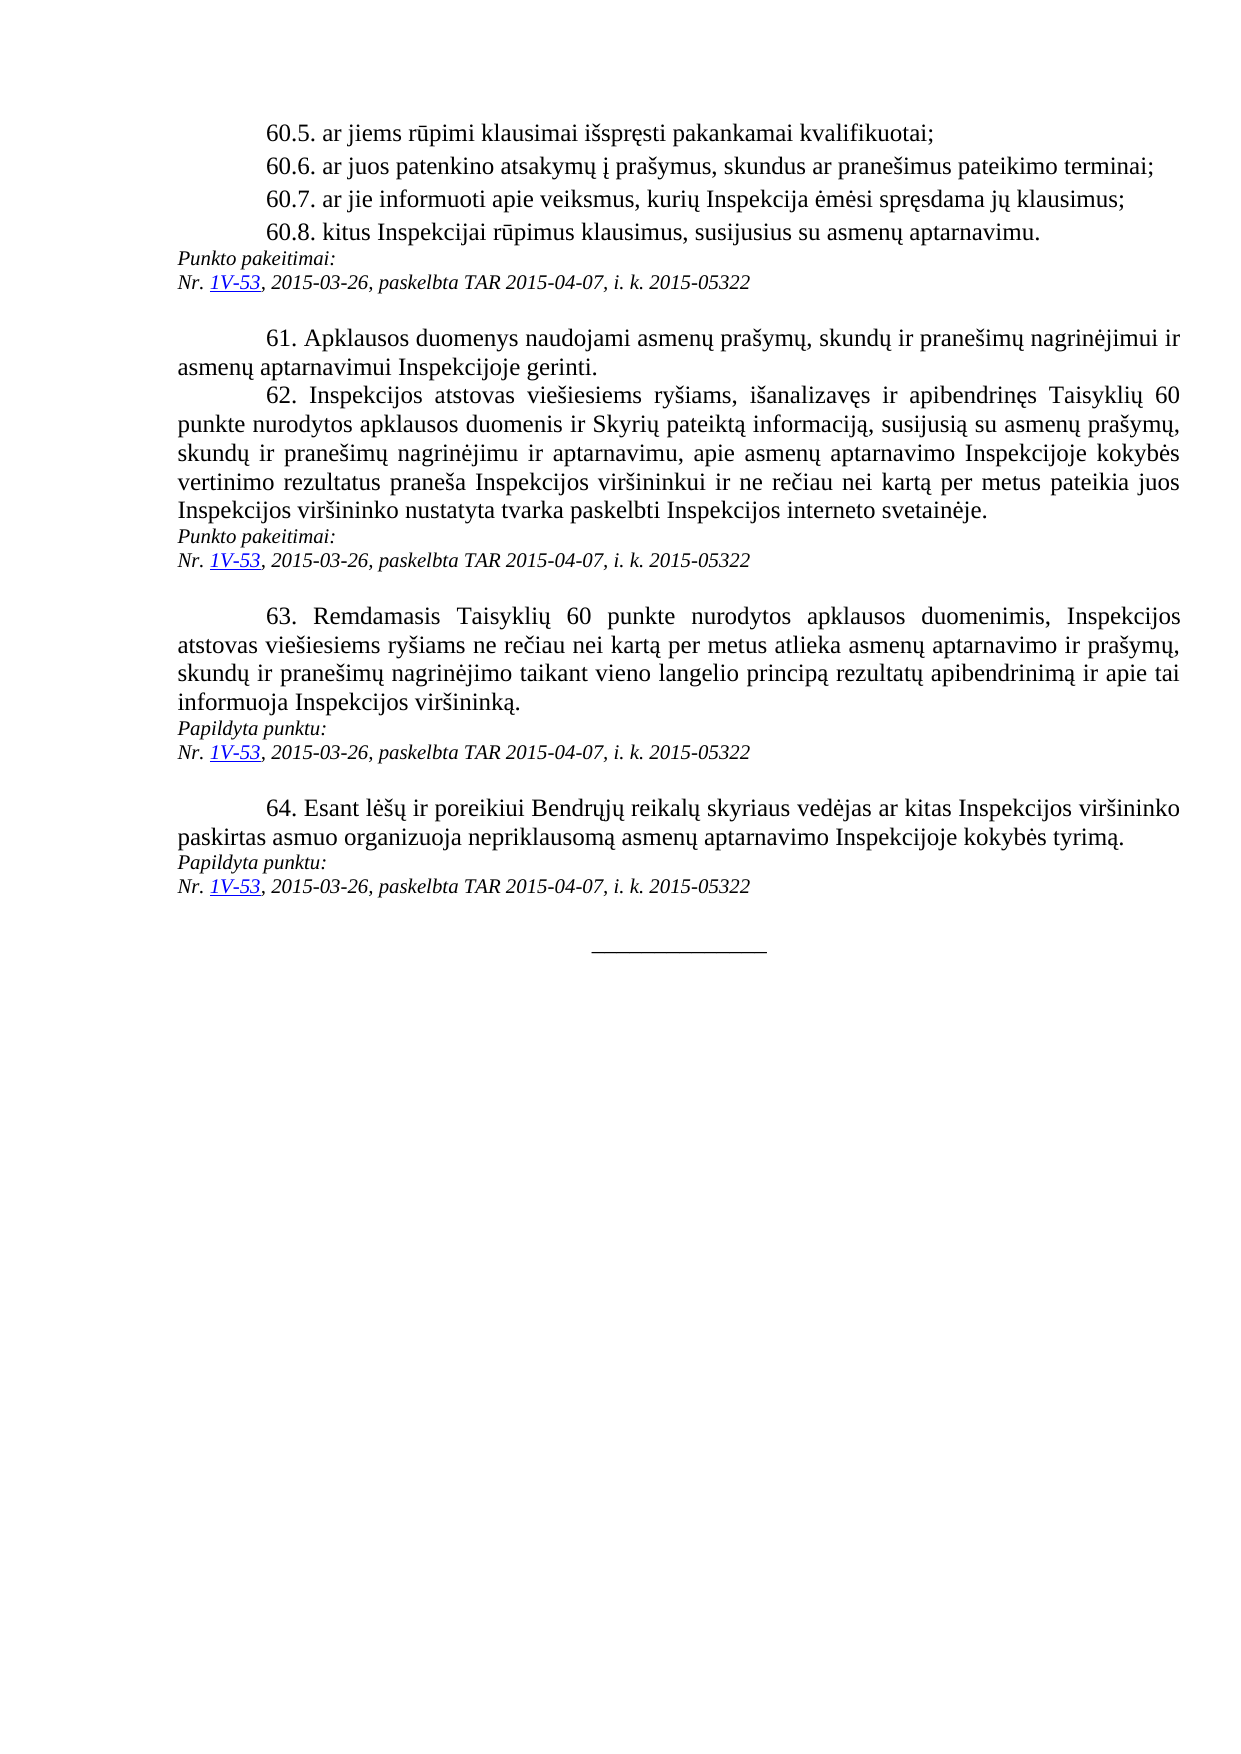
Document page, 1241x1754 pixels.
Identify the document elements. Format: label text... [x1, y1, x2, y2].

text 62. Inspekcijos atstovas viešiesiems ryšiams, išanalizavęs ir apibendrinęs Taisyklių 60 punkte nurodytos apklausos duomenis ir Skyrių pateiktą informaciją, susijusią su asmenų prašymų, skundų ir pranešimų nagrinėjimu ir aptarnavimu, apie asmenų aptarnavimo Inspekcijoje kokybės vertinimo rezultatus praneša Inspekcijos viršininkui ir ne rečiau nei kartą per metus pateikia juos Inspekcijos viršininko nustatyta tvarka paskelbti Inspekcijos interneto svetainėje. [177, 380, 1181, 524]
text Punkto pakeitimai: [177, 246, 1181, 270]
text 63. Remdamasis Taisyklių 60 punkte nurodytos apklausos duomenimis, Inspekcijos atstovas viešiesiems ryšiams ne rečiau nei kartą per metus atlieka asmenų aptarnavimo ir prašymų, skundų ir pranešimų nagrinėjimo taikant vieno langelio principą rezultatų apibendrinimą ir apie tai informuoja Inspekcijos viršininką. [177, 601, 1181, 716]
text ______________ [177, 927, 1181, 956]
text Nr. 1V-53, 2015-03-26, paskelbta TAR 2015-04-07, i. k. 2015-05322 [177, 270, 1181, 294]
text Nr. 1V-53, 2015-03-26, paskelbta TAR 2015-04-07, i. k. 2015-05322 [177, 548, 1181, 572]
text Nr. 1V-53, 2015-03-26, paskelbta TAR 2015-04-07, i. k. 2015-05322 [177, 874, 1181, 898]
text Papildyta punktu: [177, 716, 1181, 740]
text Punkto pakeitimai: [177, 524, 1181, 548]
text 60.8. kitus Inspekcijai rūpimus klausimus, susijusius su asmenų aptarnavimu. [177, 217, 1181, 246]
text 60.6. ar juos patenkino atsakymų į prašymus, skundus ar pranešimus pateikimo terminai; [177, 151, 1181, 180]
text Nr. 1V-53, 2015-03-26, paskelbta TAR 2015-04-07, i. k. 2015-05322 [177, 740, 1181, 764]
text 60.7. ar jie informuoti apie veiksmus, kurių Inspekcija ėmėsi spręsdama jų klausimus; [177, 184, 1181, 213]
text 61. Apklausos duomenys naudojami asmenų prašymų, skundų ir pranešimų nagrinėjimui ir asmenų aptarnavimui Inspekcijoje gerinti. [177, 323, 1181, 380]
text 60.5. ar jiems rūpimi klausimai išspręsti pakankamai kvalifikuotai; [177, 118, 1181, 147]
text 64. Esant lėšų ir poreikiui Bendrųjų reikalų skyriaus vedėjas ar kitas Inspekcijos viršininko paskirtas asmuo organizuoja nepriklausomą asmenų aptarnavimo Inspekcijoje kokybės tyrimą. [177, 793, 1181, 850]
text Papildyta punktu: [177, 850, 1181, 874]
